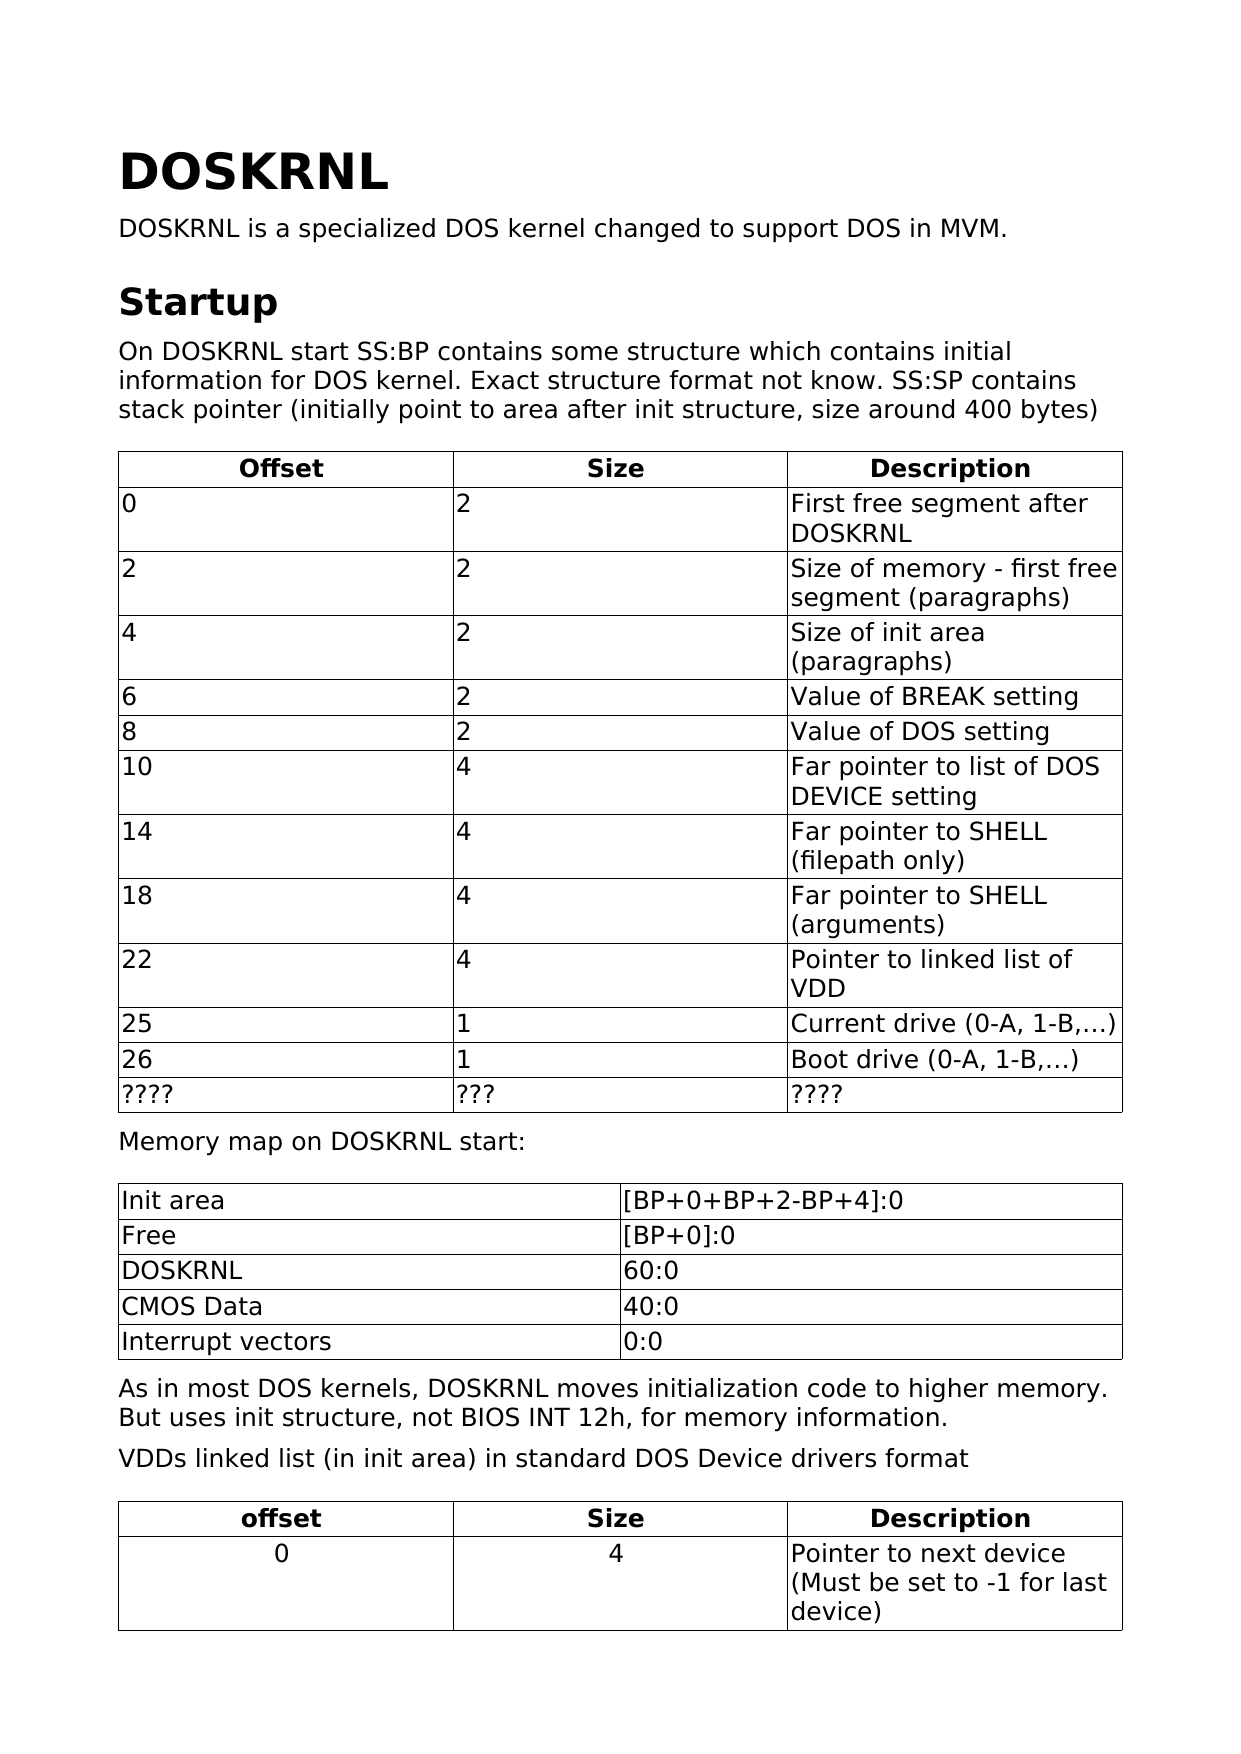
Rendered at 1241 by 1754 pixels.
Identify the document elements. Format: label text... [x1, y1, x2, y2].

text On DOSKRNL start SS:BP contains some structure which contains initial information for DOS kernel. Exact structure format not know. SS:SP contains stack pointer (initially point to area after init structure, size around 400 bytes) [118, 337, 1122, 424]
table_cell Size of init area (paragraphs) [788, 616, 1122, 679]
table_cell First free segment after DOSKRNL [788, 488, 1122, 551]
subtitle DOSKRNL [118, 143, 1122, 201]
table_cell CMOS Data [119, 1290, 620, 1324]
table_cell ??? [454, 1078, 787, 1112]
table_cell Boot drive (0-A, 1-B,…) [788, 1043, 1122, 1077]
text Memory map on DOSKRNL start: [118, 1127, 1122, 1156]
table_cell 2 [119, 552, 453, 615]
table_cell 1 [454, 1043, 787, 1077]
table_header Description [788, 452, 1122, 487]
table_cell Free [119, 1220, 620, 1253]
table_cell Size of memory - first free segment (paragraphs) [788, 552, 1122, 615]
table_header Description [788, 1502, 1122, 1536]
table_cell 26 [119, 1043, 453, 1077]
table_cell 2 [454, 552, 787, 615]
table_cell 1 [454, 1008, 787, 1042]
table_cell 25 [119, 1008, 453, 1042]
table_cell 4 [119, 616, 453, 679]
table_header Size [454, 452, 787, 487]
table_cell Far pointer to list of DOS DEVICE setting [788, 751, 1122, 814]
text VDDs linked list (in init area) in standard DOS Device drivers format [118, 1444, 1122, 1474]
table_cell 22 [119, 944, 453, 1007]
table_cell 60:0 [621, 1255, 1122, 1289]
table_cell Pointer to next device (Must be set to -1 for last device) [788, 1537, 1122, 1629]
text As in most DOS kernels, DOSKRNL moves initialization code to higher memory. But uses init structure, not BIOS INT 12h, for memory information. [118, 1374, 1122, 1432]
table_cell 4 [454, 751, 787, 814]
table_cell 18 [119, 879, 453, 942]
table_cell Value of BREAK setting [788, 680, 1122, 714]
table_cell 2 [454, 488, 787, 551]
table_cell Pointer to linked list of VDD [788, 944, 1122, 1007]
table_header Init area [119, 1184, 620, 1218]
table_header [BP+0+BP+2-BP+4]:0 [621, 1184, 1122, 1218]
table_cell 14 [119, 815, 453, 878]
table_cell ???? [788, 1078, 1122, 1112]
table_cell 4 [454, 815, 787, 878]
subtitle Startup [118, 281, 1122, 324]
table_cell 4 [454, 879, 787, 942]
table_cell 4 [454, 1537, 787, 1629]
table_cell DOSKRNL [119, 1255, 620, 1289]
table_cell 2 [454, 680, 787, 714]
table_cell Far pointer to SHELL (filepath only) [788, 815, 1122, 878]
table_cell Far pointer to SHELL (arguments) [788, 879, 1122, 942]
text DOSKRNL is a specialized DOS kernel changed to support DOS in MVM. [118, 214, 1122, 243]
table_cell [BP+0]:0 [621, 1220, 1122, 1253]
table_cell 2 [454, 616, 787, 679]
table_cell 0 [119, 488, 453, 551]
table_cell 4 [454, 944, 787, 1007]
table_cell 2 [454, 716, 787, 749]
table_cell 0 [119, 1537, 453, 1629]
table_cell 10 [119, 751, 453, 814]
table_cell Current drive (0-A, 1-B,…) [788, 1008, 1122, 1042]
table_cell 0:0 [621, 1325, 1122, 1359]
table_cell 8 [119, 716, 453, 749]
table_cell 6 [119, 680, 453, 714]
table_cell ???? [119, 1078, 453, 1112]
table_header Offset [119, 452, 453, 487]
table_header offset [119, 1502, 453, 1536]
table_cell Value of DOS setting [788, 716, 1122, 749]
table_cell 40:0 [621, 1290, 1122, 1324]
table_cell Interrupt vectors [119, 1325, 620, 1359]
table_header Size [454, 1502, 787, 1536]
